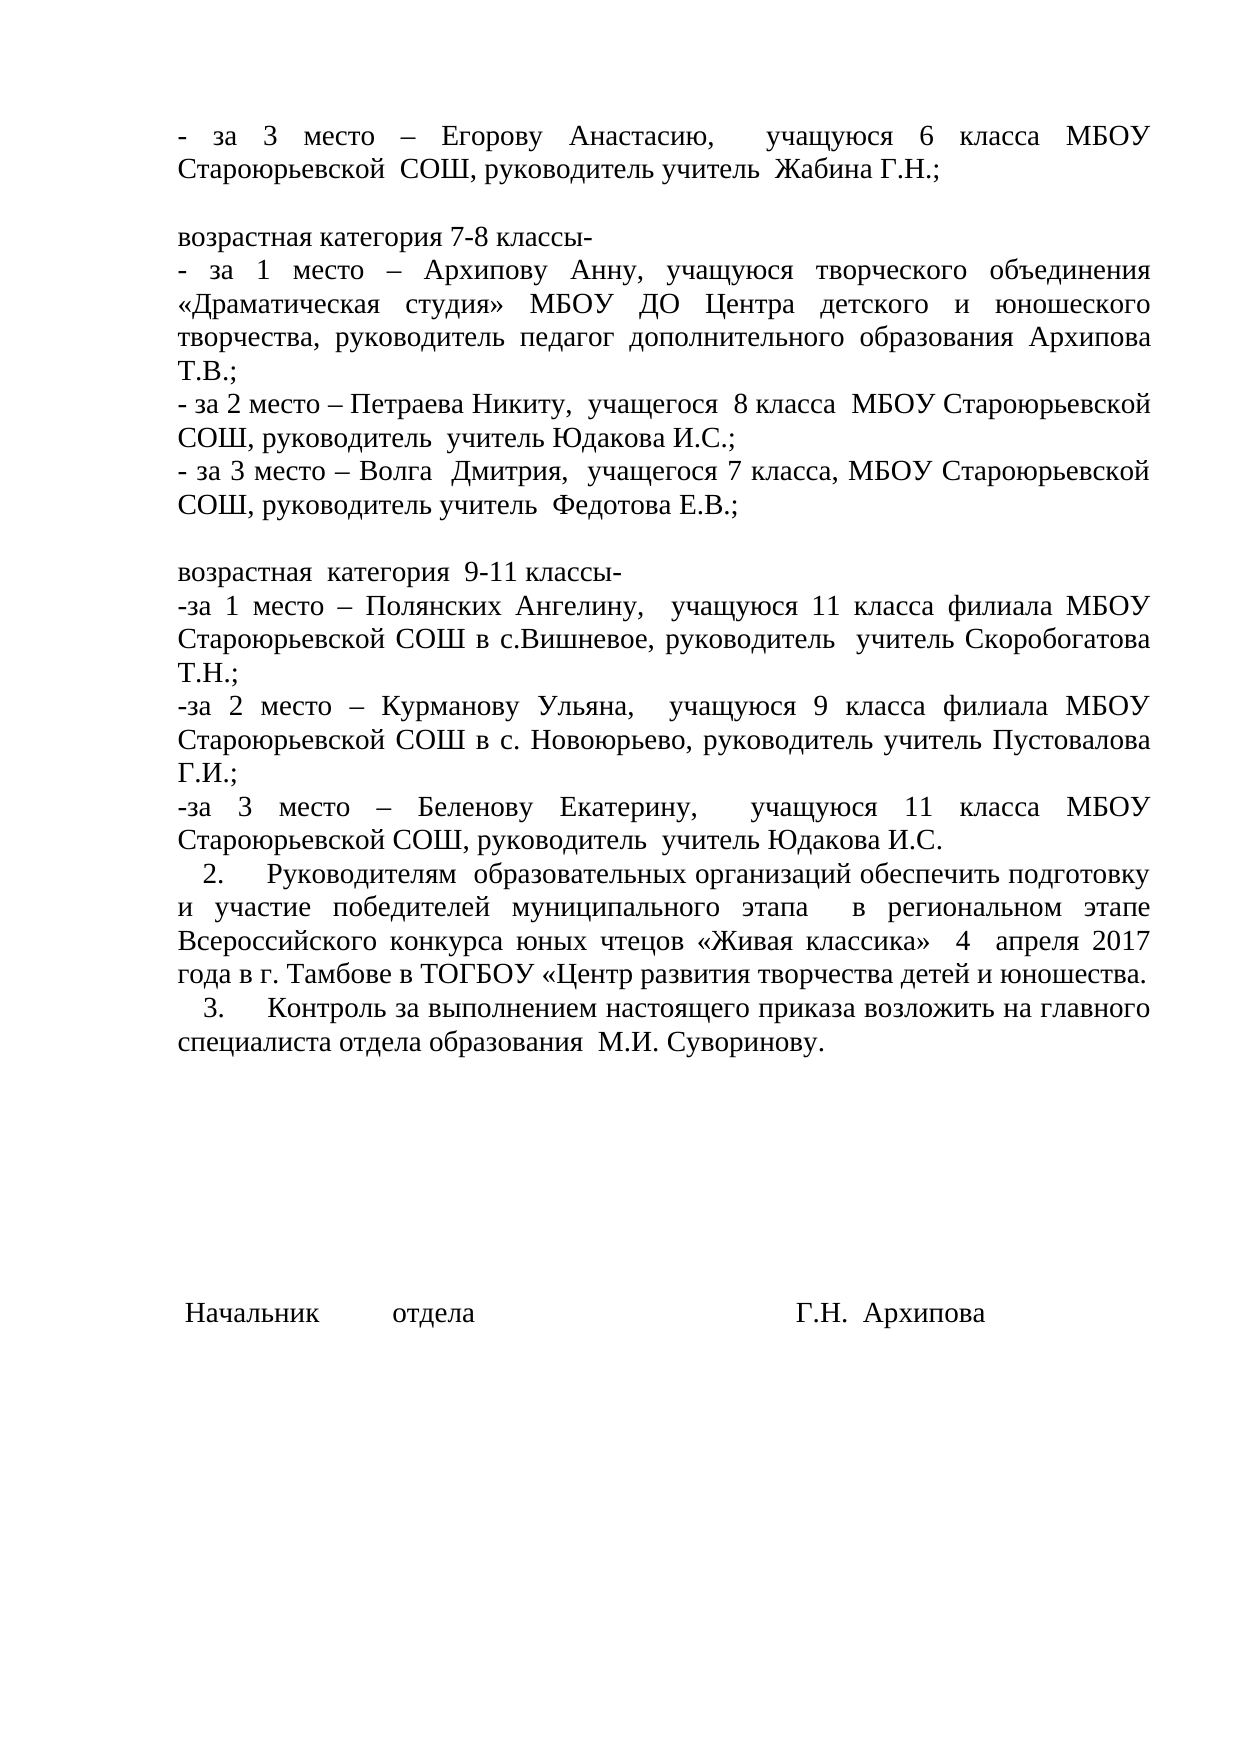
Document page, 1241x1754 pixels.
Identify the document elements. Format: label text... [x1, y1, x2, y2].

text - за 3 место – Волга Дмитрия, учащегося 7 класса, МБОУ Староюрьевской СОШ, руководитель учитель Федотова Е.В.; [177, 453, 1152, 521]
text возрастная категория 9-11 классы- [177, 554, 1152, 588]
text 3. Контроль за выполнением настоящего приказа возложить на главного специалиста отдела образования М.И. Суворинову. [177, 990, 1152, 1057]
text -за 3 место – Беленову Екатерину, учащуюся 11 класса МБОУ Староюрьевской СОШ, руководитель учитель Юдакова И.С. [177, 789, 1152, 856]
text - за 2 место – Петраева Никиту, учащегося 8 класса МБОУ Староюрьевской СОШ, руководитель учитель Юдакова И.С.; [177, 386, 1152, 453]
text -за 1 место – Полянских Ангелину, учащуюся 11 класса филиала МБОУ Староюрьевской СОШ в с.Вишневое, руководитель учитель Скоробогатова Т.Н.; [177, 588, 1152, 688]
text 2. Руководителям образовательных организаций обеспечить подготовку и участие победителей муниципального этапа в региональном этапе Всероссийского конкурса юных чтецов «Живая классика» 4 апреля 2017 года в г. Тамбове в ТОГБОУ «Центр развития творчества детей и юношества. [177, 856, 1152, 990]
text возрастная категория 7-8 классы- [177, 219, 1152, 252]
text Начальник отдела Г.Н. Архипова [177, 1295, 1152, 1328]
text - за 1 место – Архипову Анну, учащуюся творческого объединения «Драматическая студия» МБОУ ДО Центра детского и юношеского творчества, руководитель педагог дополнительного образования Архипова Т.В.; [177, 252, 1152, 386]
text - за 3 место – Егорову Анастасию, учащуюся 6 класса МБОУ Староюрьевской СОШ, руководитель учитель Жабина Г.Н.; [177, 118, 1152, 185]
text -за 2 место – Курманову Ульяна, учащуюся 9 класса филиала МБОУ Староюрьевской СОШ в с. Новоюрьево, руководитель учитель Пустовалова Г.И.; [177, 688, 1152, 789]
